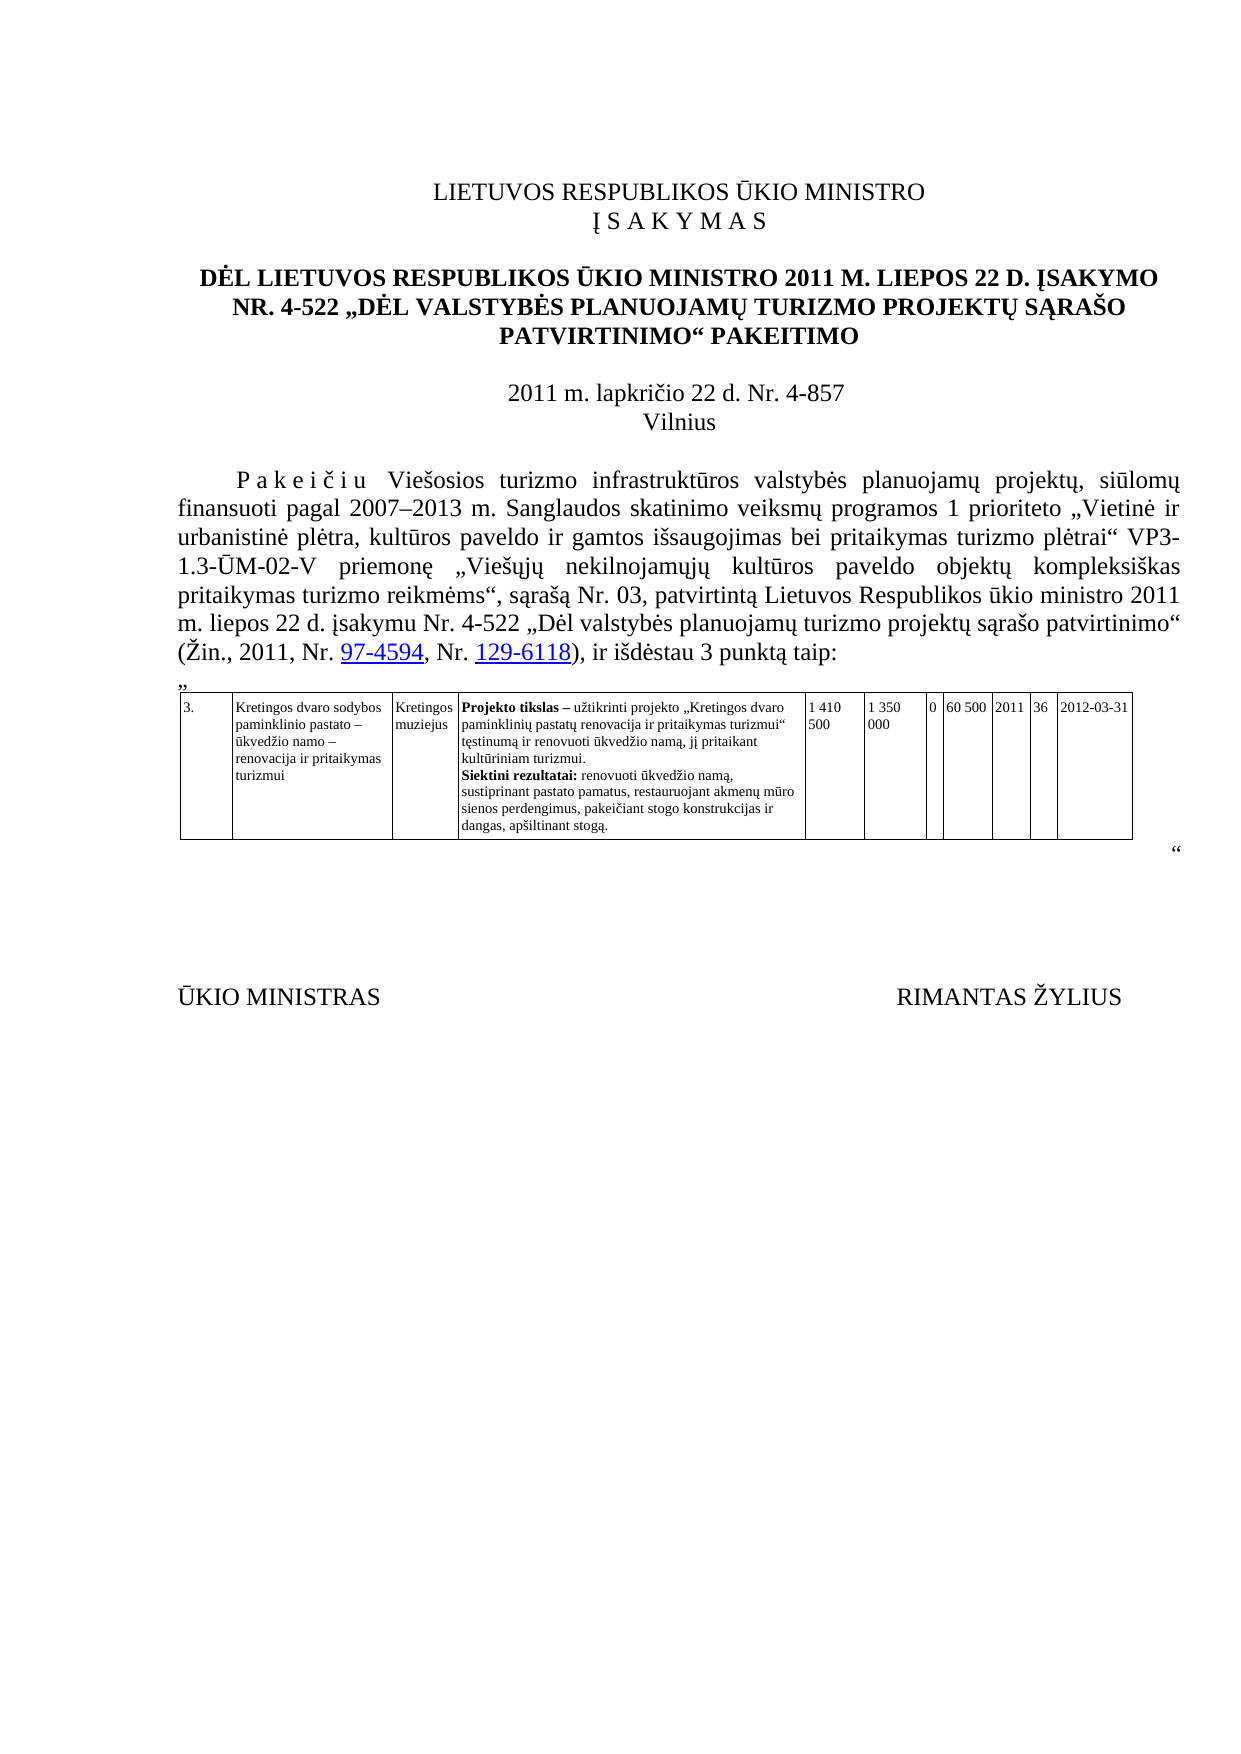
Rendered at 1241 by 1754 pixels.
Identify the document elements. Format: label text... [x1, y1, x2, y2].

table_header 36 [1031, 693, 1057, 839]
table_header 0 [927, 693, 943, 839]
text Pakeičiu Viešosios turizmo infrastruktūros valstybės planuojamų projektų, siūlomų finansuoti pagal 2007–2013 m. Sanglaudos skatinimo veiksmų programos 1 prioriteto „Vietinė ir urbanistinė plėtra, kultūros paveldo ir gamtos išsaugojimas bei pritaikymas turizmo plėtrai“ VP3-1.3-ŪM-02-V priemonę „Viešųjų nekilnojamųjų kultūros paveldo objektų kompleksiškas pritaikymas turizmo reikmėms“, sąrašą Nr. 03, patvirtintą Lietuvos Respublikos ūkio ministro 2011 m. liepos 22 d. įsakymu Nr. 4-522 „Dėl valstybės planuojamų turizmo projektų sąrašo patvirtinimo“ (Žin., 2011, Nr. 97-4594, Nr. 129-6118), ir išdėstau 3 punktą taip: [177, 465, 1181, 666]
table_header Kretingos dvaro sodybos paminklinio pastato – ūkvedžio namo – renovacija ir pritaikymas turizmui [233, 693, 392, 839]
table_header Kretingos muziejus [393, 693, 458, 839]
text LIETUVOS RESPUBLIKOS ŪKIO MINISTRO [177, 177, 1181, 206]
table_header 1 350 000 [865, 693, 926, 839]
table_header 1 410 500 [806, 693, 864, 839]
text ĮSAKYMAS [177, 206, 1181, 235]
table_header 3. [181, 693, 232, 839]
table_header 2012-03-31 [1058, 693, 1132, 839]
text dėl lietuvos respublikos ūkio ministro 2011 m. liepos 22 d. įsakymo Nr. 4-522 „DĖL valstybės planuojamų turizmo projektų sąrašo patvirtinimo“ pakeitimo [177, 263, 1181, 350]
table_header Projekto tikslas – užtikrinti projekto „Kretingos dvaro paminklinių pastatų renovacija ir pritaikymas turizmui“ tęstinumą ir renovuoti ūkvedžio namą, jį pritaikant kultūriniam turizmui. Siektini rezultatai: renovuoti ūkvedžio namą, sustiprinant pastato pamatus, restauruojant akmenų mūro sienos perdengimus, pakeičiant stogo konstrukcijas ir dangas, apšiltinant stogą. [459, 693, 805, 839]
text 2011 m. lapkričio 22 d. Nr. 4-857 [177, 378, 1181, 407]
text „ [177, 666, 1181, 692]
table_header 2011 [993, 693, 1030, 839]
table_header 60 500 [944, 693, 992, 839]
text Ūkio ministras Rimantas Žylius [177, 982, 1181, 1011]
text “ [177, 840, 1181, 867]
text Vilnius [177, 407, 1181, 436]
